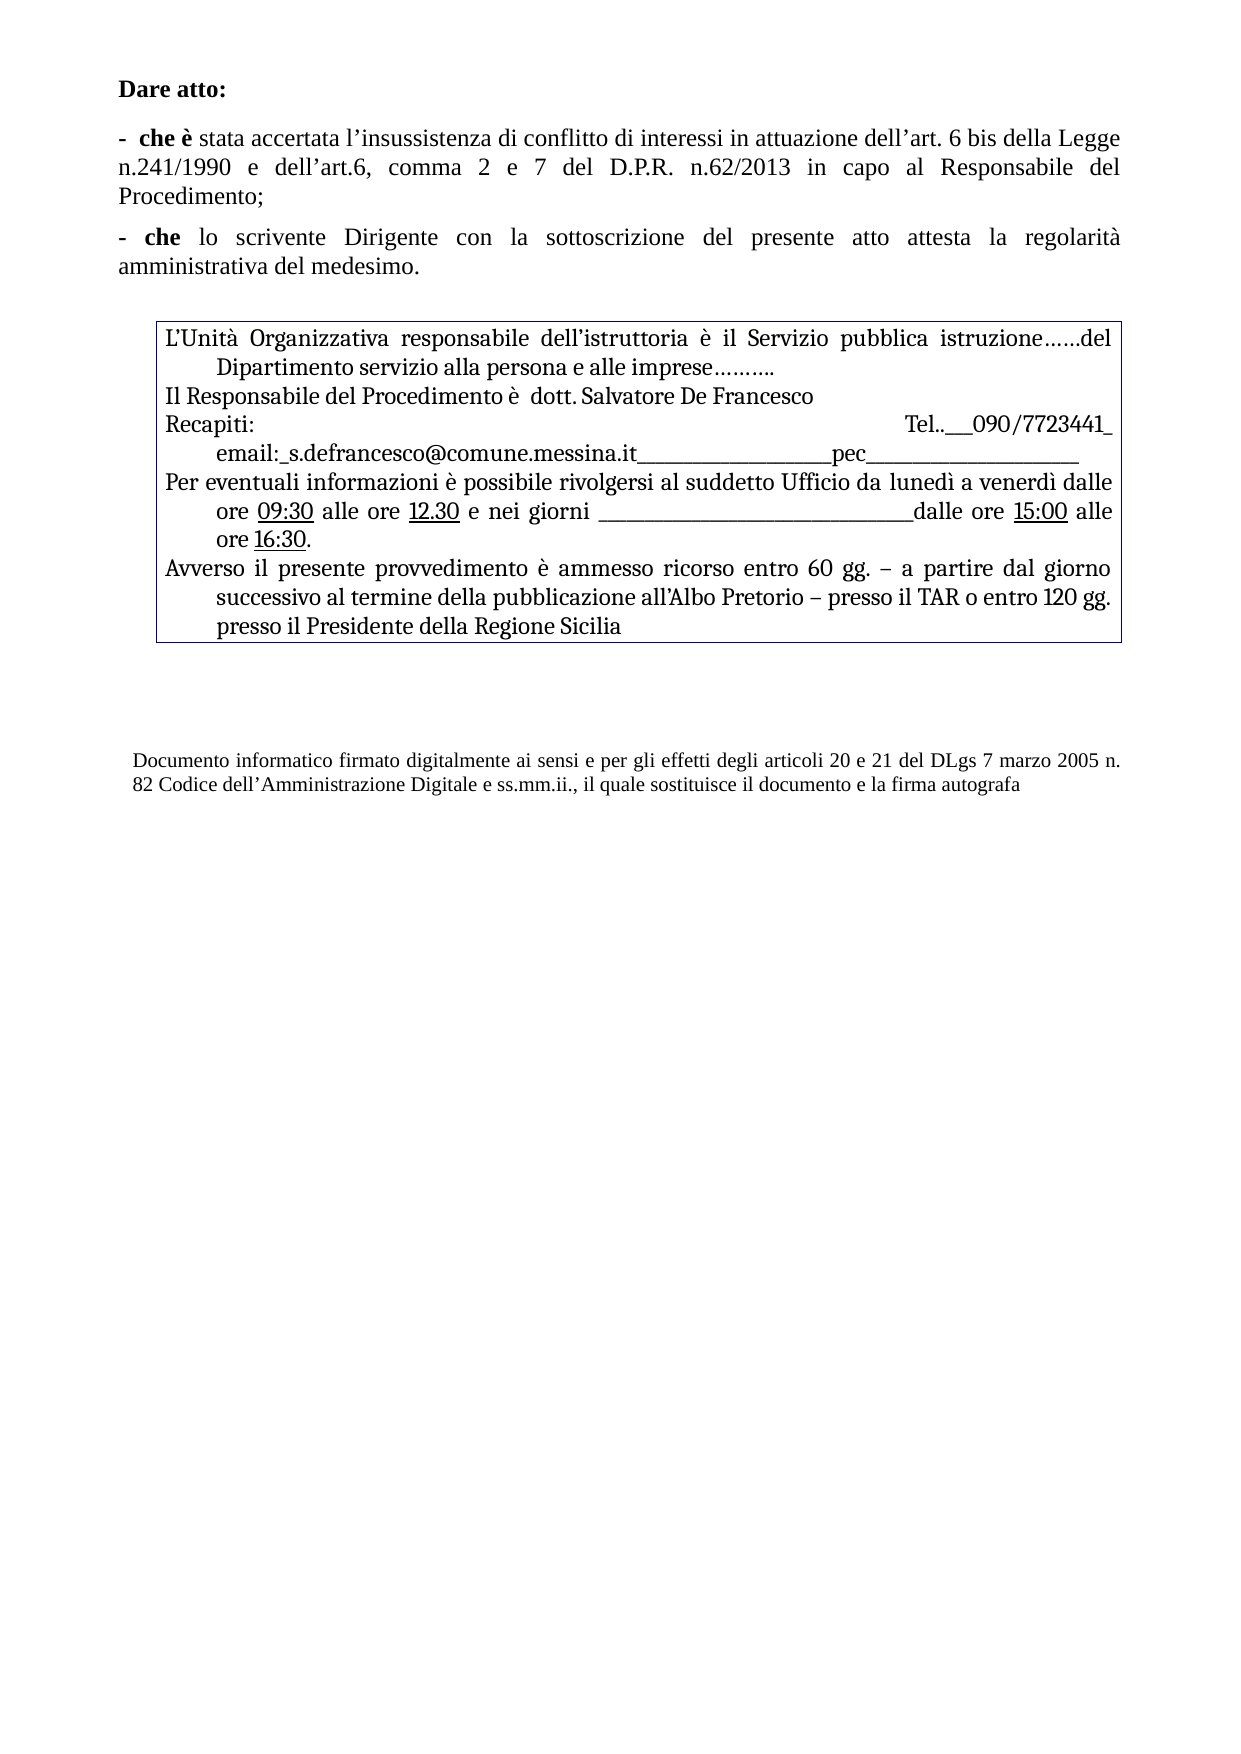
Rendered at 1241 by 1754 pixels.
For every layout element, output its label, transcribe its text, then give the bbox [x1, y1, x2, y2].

text L’Unità Organizzativa responsabile dell’istruttoria è il Servizio pubblica istruzione……del Dipartimento servizio alla persona e alle imprese………. [157, 322, 1121, 378]
text Avverso il presente provvedimento è ammesso ricorso entro 60 gg. – a partire dal giorno successivo al termine della pubblicazione all’Albo Pretorio – presso il TAR o entro 120 gg. presso il Presidente della Regione Sicilia [157, 551, 1121, 642]
text Documento informatico firmato digitalmente ai sensi e per gli effetti degli articoli 20 e 21 del DLgs 7 marzo 2005 n. 82 Codice dell’Amministrazione Digitale e ss.mm.ii., il quale sostituisce il documento e la firma autografa [132, 747, 1123, 796]
text - che è stata accertata l’insussistenza di conflitto di interessi in attuazione dell’art. 6 bis della Legge n.241/1990 e dell’art.6, comma 2 e 7 del D.P.R. n.62/2013 in capo al Responsabile del Procedimento; [118, 123, 1122, 210]
text Recapiti: Tel..___090/7723441_ email:_s.defrancesco@comune.messina.it_____________________pec_______________________ [157, 407, 1121, 465]
list Dare atto: [118, 74, 1122, 103]
text Il Responsabile del Procedimento è dott. Salvatore De Francesco [157, 378, 1121, 407]
text Per eventuali informazioni è possibile rivolgersi al suddetto Ufficio da lunedì a venerdì dalle ore 09:30 alle ore 12.30 e nei giorni __________________________________dalle ore 15:00 alle ore 16:30. [157, 465, 1121, 551]
text - che lo scrivente Dirigente con la sottoscrizione del presente atto attesta la regolarità amministrativa del medesimo. [118, 222, 1122, 280]
